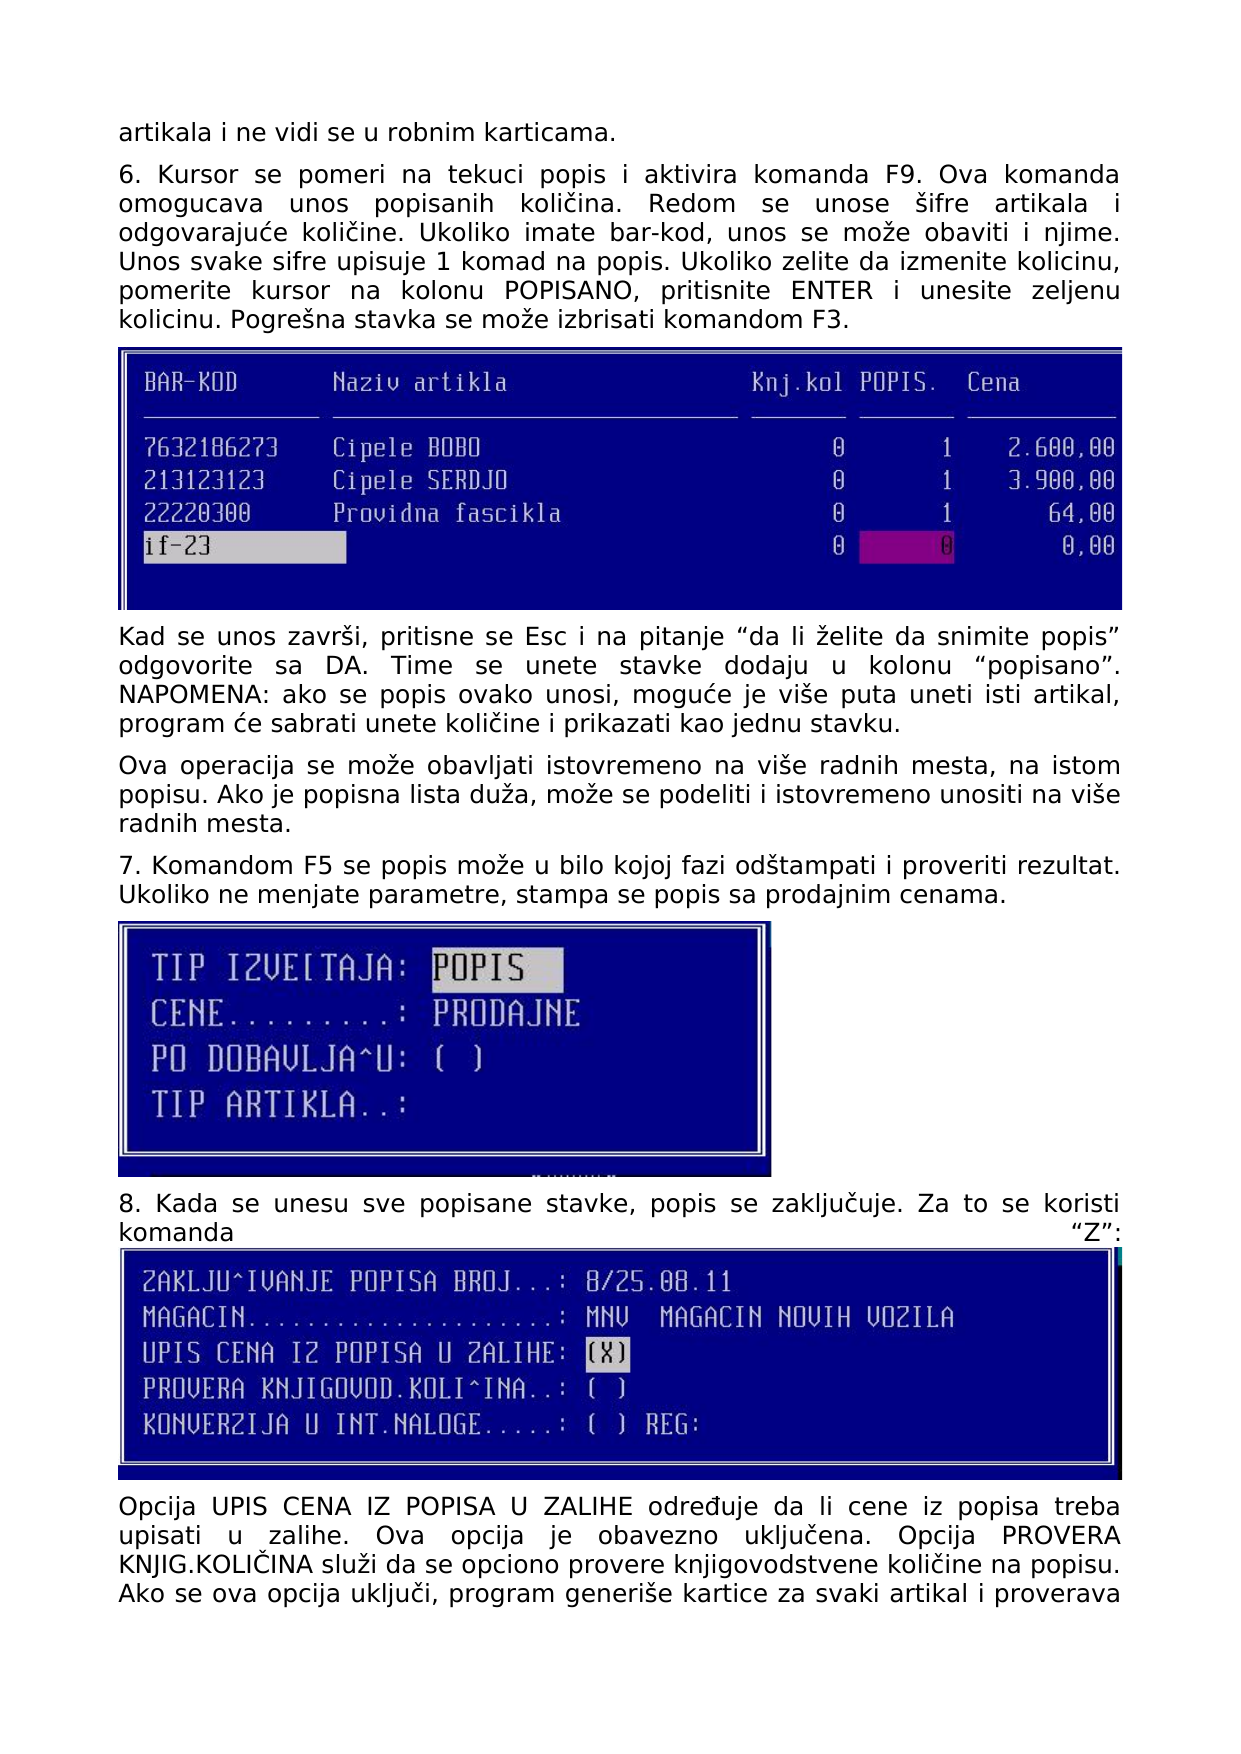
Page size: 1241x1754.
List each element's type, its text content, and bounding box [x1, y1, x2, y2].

text Ova operacija se može obavljati istovremeno na više radnih mesta, na istom popisu. Ako je popisna lista duža, može se podeliti i istovremeno unositi na više radnih mesta. [118, 751, 1122, 838]
text Kad se unos završi, pritisne se Esc i na pitanje “da li želite da snimite popis” odgovorite sa DA. Time se unete stavke dodaju u kolonu “popisano”. NAPOMENA: ako se popis ovako unosi, moguće je više puta uneti isti artikal, program će sabrati unete količine i prikazati kao jednu stavku. [118, 622, 1122, 738]
text 6. Kursor se pomeri na tekuci popis i aktivira komanda F9. Ova komanda omogucava unos popisanih količina. Redom se unose šifre artikala i odgovarajuće količine. Ukoliko imate bar-kod, unos se može obaviti i njime. Unos svake sifre upisuje 1 komad na popis. Ukoliko zelite da izmenite kolicinu, pomerite kursor na kolonu POPISANO, pritisnite ENTER i unesite zeljenu kolicinu. Pogrešna stavka se može izbrisati komandom F3. [118, 160, 1122, 335]
text Opcija UPIS CENA IZ POPISA U ZALIHE određuje da li cene iz popisa treba upisati u zalihe. Ova opcija je obavezno uključena. Opcija PROVERA KNJIG.KOLIČINA služi da se opciono provere knjigovodstvene količine na popisu. Ako se ova opcija uključi, program generiše kartice za svaki artikal i proverava [118, 1492, 1122, 1609]
text 7. Komandom F5 se popis može u bilo kojoj fazi odštampati i proveriti rezultat. Ukoliko ne menjate parametre, stampa se popis sa prodajnim cenama. [118, 851, 1122, 909]
picture [118, 347, 1123, 610]
picture [118, 921, 772, 1177]
text artikala i ne vidi se u robnim karticama. [118, 118, 1122, 147]
text 8. Kada se unesu sve popisane stavke, popis se zaključuje. Za to se koristi komanda “Z”: [118, 1189, 1122, 1247]
picture [118, 1247, 1123, 1480]
